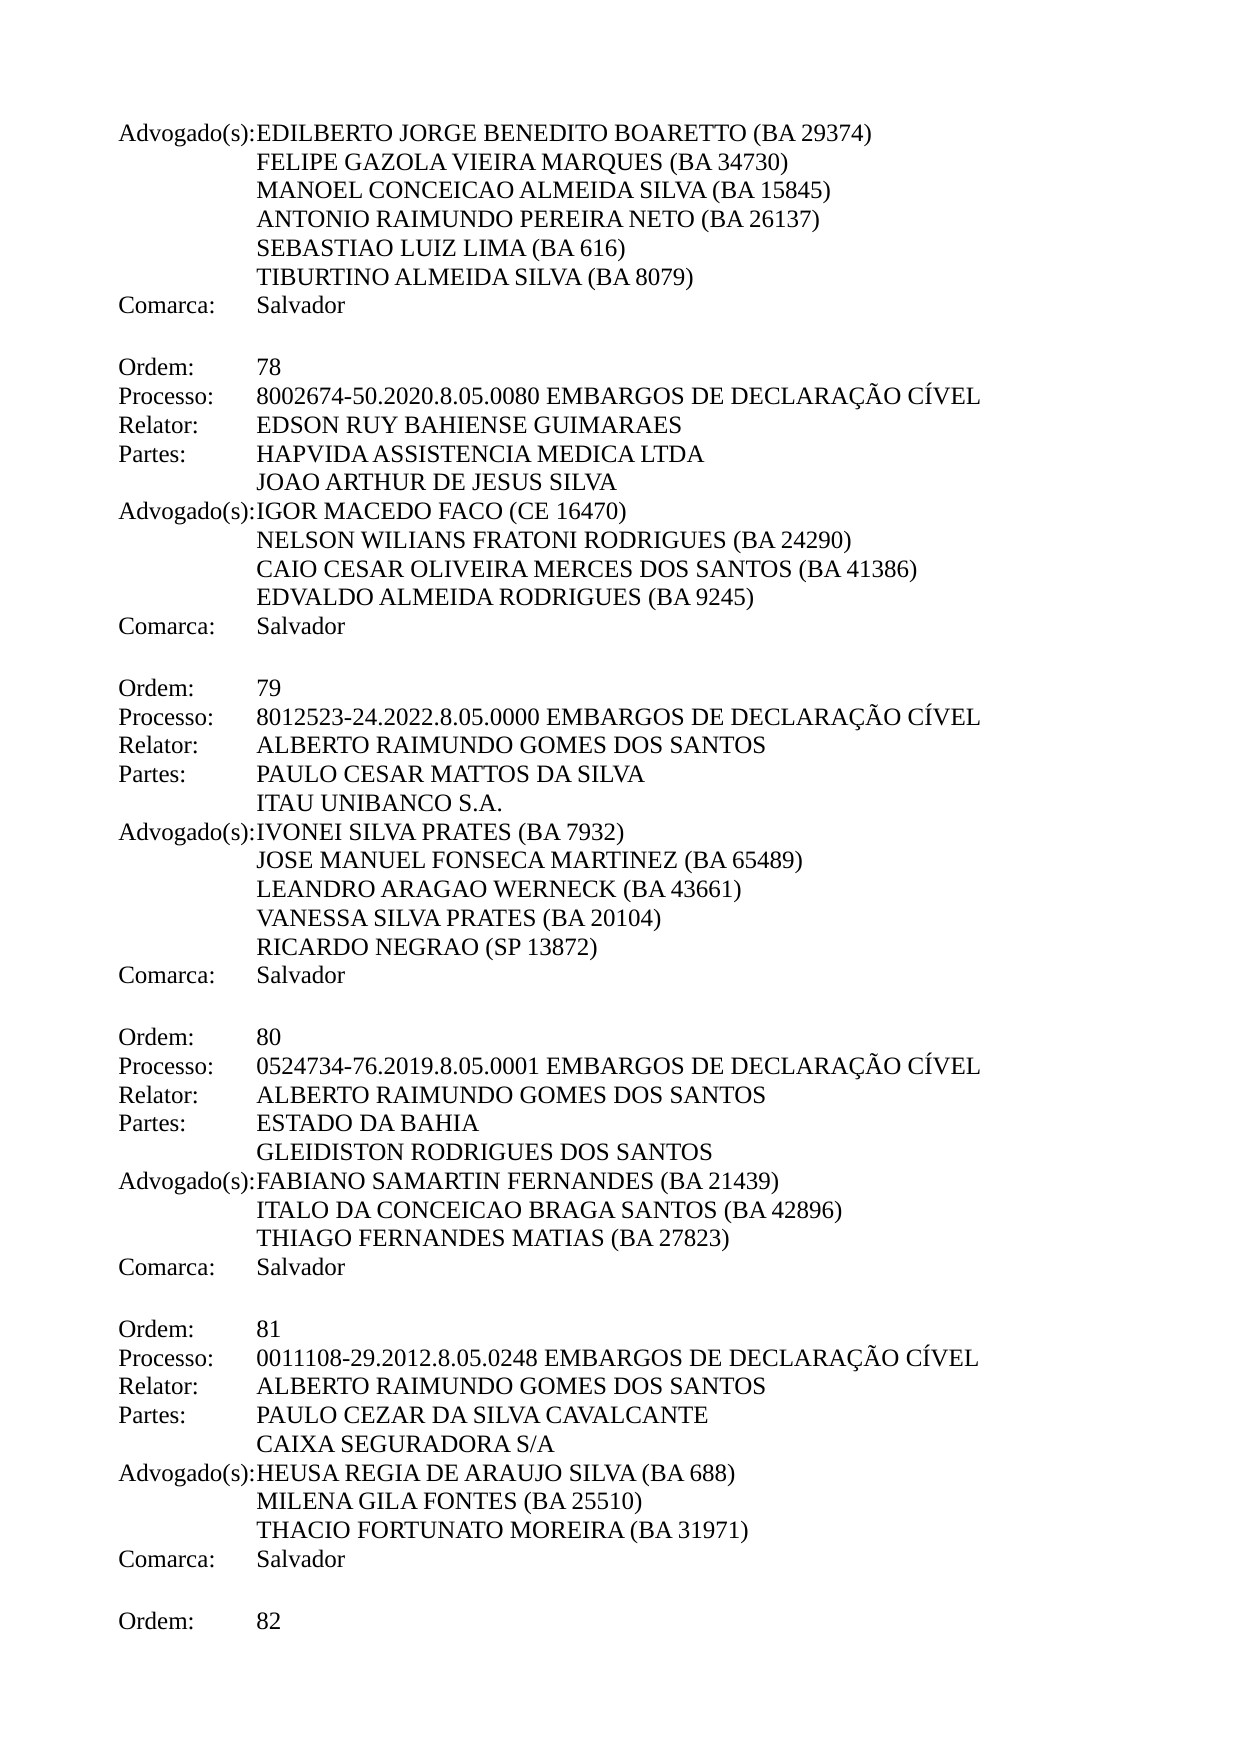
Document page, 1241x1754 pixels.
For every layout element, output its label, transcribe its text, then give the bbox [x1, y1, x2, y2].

table_cell [118, 525, 256, 554]
table_cell HEUSA REGIA DE ARAUJO SILVA (BA 688) [256, 1458, 984, 1486]
table_cell [118, 845, 256, 874]
table_cell Comarca: [118, 960, 256, 989]
table_cell SEBASTIAO LUIZ LIMA (BA 616) [256, 233, 984, 262]
table_cell EDVALDO ALMEIDA RODRIGUES (BA 9245) [256, 583, 984, 611]
table_cell THACIO FORTUNATO MOREIRA (BA 31971) [256, 1515, 984, 1544]
table_cell IGOR MACEDO FACO (CE 16470) [256, 496, 984, 525]
table_cell ESTADO DA BAHIA [256, 1109, 984, 1137]
table_cell Advogado(s): [118, 496, 256, 525]
table_cell [118, 1137, 256, 1166]
table_cell Salvador [256, 1544, 984, 1573]
table_cell [118, 176, 256, 204]
table_cell NELSON WILIANS FRATONI RODRIGUES (BA 24290) [256, 525, 984, 554]
table_cell [118, 903, 256, 932]
table_cell Advogado(s): [118, 118, 256, 147]
table_cell RICARDO NEGRAO (SP 13872) [256, 932, 984, 960]
table_cell [118, 788, 256, 817]
table_cell 0011108-29.2012.8.05.0248 EMBARGOS DE DECLARAÇÃO CÍVEL [256, 1343, 984, 1371]
table_cell FABIANO SAMARTIN FERNANDES (BA 21439) [256, 1166, 984, 1195]
table_cell Salvador [256, 291, 984, 319]
table_header Ordem: [118, 353, 256, 381]
table_cell THIAGO FERNANDES MATIAS (BA 27823) [256, 1224, 984, 1252]
table_cell GLEIDISTON RODRIGUES DOS SANTOS [256, 1137, 984, 1166]
table_cell HAPVIDA ASSISTENCIA MEDICA LTDA [256, 439, 984, 467]
table_cell Salvador [256, 1252, 984, 1281]
table_cell Advogado(s): [118, 1166, 256, 1195]
table_cell PAULO CEZAR DA SILVA CAVALCANTE [256, 1400, 984, 1429]
table_header 78 [256, 353, 984, 381]
table_cell 0524734-76.2019.8.05.0001 EMBARGOS DE DECLARAÇÃO CÍVEL [256, 1051, 984, 1080]
table_cell Advogado(s): [118, 1458, 256, 1486]
table_cell Comarca: [118, 1544, 256, 1573]
table_cell IVONEI SILVA PRATES (BA 7932) [256, 817, 984, 845]
table_cell 8002674-50.2020.8.05.0080 EMBARGOS DE DECLARAÇÃO CÍVEL [256, 381, 984, 410]
table_cell [118, 204, 256, 233]
table_cell ALBERTO RAIMUNDO GOMES DOS SANTOS [256, 1080, 984, 1108]
table_cell EDILBERTO JORGE BENEDITO BOARETTO (BA 29374) [256, 118, 984, 147]
table_cell EDSON RUY BAHIENSE GUIMARAES [256, 410, 984, 439]
table_cell VANESSA SILVA PRATES (BA 20104) [256, 903, 984, 932]
table_cell [118, 874, 256, 903]
table_cell Salvador [256, 960, 984, 989]
table_cell Comarca: [118, 1252, 256, 1281]
table_cell FELIPE GAZOLA VIEIRA MARQUES (BA 34730) [256, 147, 984, 176]
table_cell Relator: [118, 410, 256, 439]
table_header Ordem: [118, 673, 256, 702]
table_cell ITALO DA CONCEICAO BRAGA SANTOS (BA 42896) [256, 1195, 984, 1223]
table_cell ANTONIO RAIMUNDO PEREIRA NETO (BA 26137) [256, 204, 984, 233]
table_cell ALBERTO RAIMUNDO GOMES DOS SANTOS [256, 730, 984, 759]
table_cell CAIO CESAR OLIVEIRA MERCES DOS SANTOS (BA 41386) [256, 554, 984, 582]
table_cell [118, 932, 256, 960]
table_cell Partes: [118, 439, 256, 467]
table_cell PAULO CESAR MATTOS DA SILVA [256, 759, 984, 788]
table_cell Processo: [118, 381, 256, 410]
table_cell Partes: [118, 1400, 256, 1429]
table_cell MANOEL CONCEICAO ALMEIDA SILVA (BA 15845) [256, 176, 984, 204]
table_cell [118, 147, 256, 176]
table_cell [118, 468, 256, 496]
table_cell ITAU UNIBANCO S.A. [256, 788, 984, 817]
table_cell Comarca: [118, 611, 256, 640]
table_cell Advogado(s): [118, 817, 256, 845]
table_cell Partes: [118, 759, 256, 788]
table_header Ordem: [118, 1022, 256, 1051]
table_cell [118, 262, 256, 291]
table_cell [118, 1224, 256, 1252]
table_header Ordem: [118, 1314, 256, 1343]
table_cell [118, 1515, 256, 1544]
table_cell [118, 583, 256, 611]
table_header Ordem: [118, 1606, 256, 1634]
table_header 80 [256, 1022, 984, 1051]
table_header 79 [256, 673, 984, 702]
table_cell Relator: [118, 1371, 256, 1400]
table_cell JOAO ARTHUR DE JESUS SILVA [256, 468, 984, 496]
table_cell [118, 233, 256, 262]
table_cell JOSE MANUEL FONSECA MARTINEZ (BA 65489) [256, 845, 984, 874]
table_cell CAIXA SEGURADORA S/A [256, 1429, 984, 1458]
table_cell [118, 1486, 256, 1515]
table_cell [118, 1429, 256, 1458]
table_cell ALBERTO RAIMUNDO GOMES DOS SANTOS [256, 1371, 984, 1400]
table_cell Partes: [118, 1109, 256, 1137]
table_cell Salvador [256, 611, 984, 640]
table_header 81 [256, 1314, 984, 1343]
table_cell 8012523-24.2022.8.05.0000 EMBARGOS DE DECLARAÇÃO CÍVEL [256, 702, 984, 730]
table_cell Relator: [118, 730, 256, 759]
table_cell Processo: [118, 1051, 256, 1080]
table_cell [118, 1195, 256, 1223]
table_header 82 [256, 1606, 984, 1634]
table_cell MILENA GILA FONTES (BA 25510) [256, 1486, 984, 1515]
table_cell Processo: [118, 702, 256, 730]
table_cell Processo: [118, 1343, 256, 1371]
table_cell LEANDRO ARAGAO WERNECK (BA 43661) [256, 874, 984, 903]
table_cell TIBURTINO ALMEIDA SILVA (BA 8079) [256, 262, 984, 291]
table_cell Relator: [118, 1080, 256, 1108]
table_cell Comarca: [118, 291, 256, 319]
table_cell [118, 554, 256, 582]
